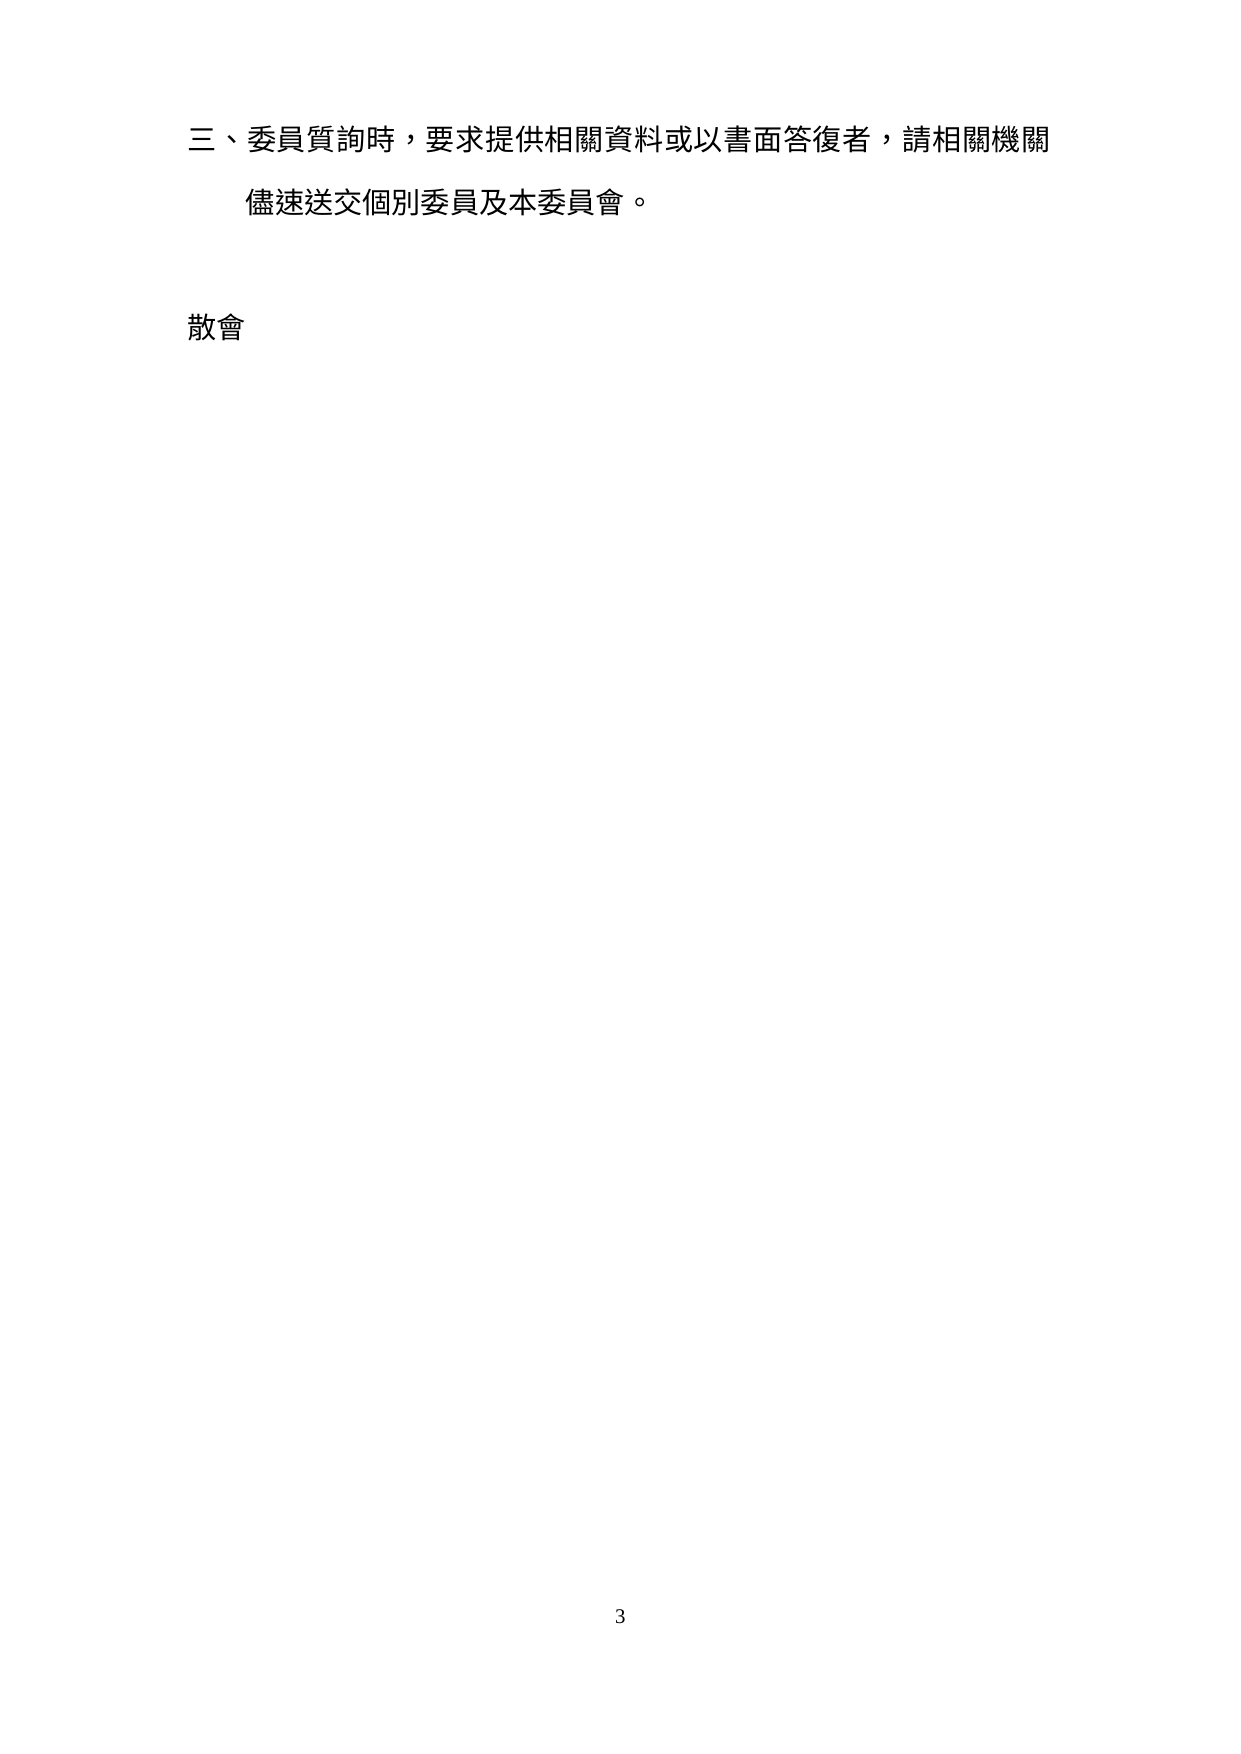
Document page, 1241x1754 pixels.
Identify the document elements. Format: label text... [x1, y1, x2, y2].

text 三、委員質詢時，要求提供相關資料或以書面答復者，請相關機關儘速送交個別委員及本委員會。 [187, 96, 1053, 221]
text 散會 [187, 284, 1053, 346]
